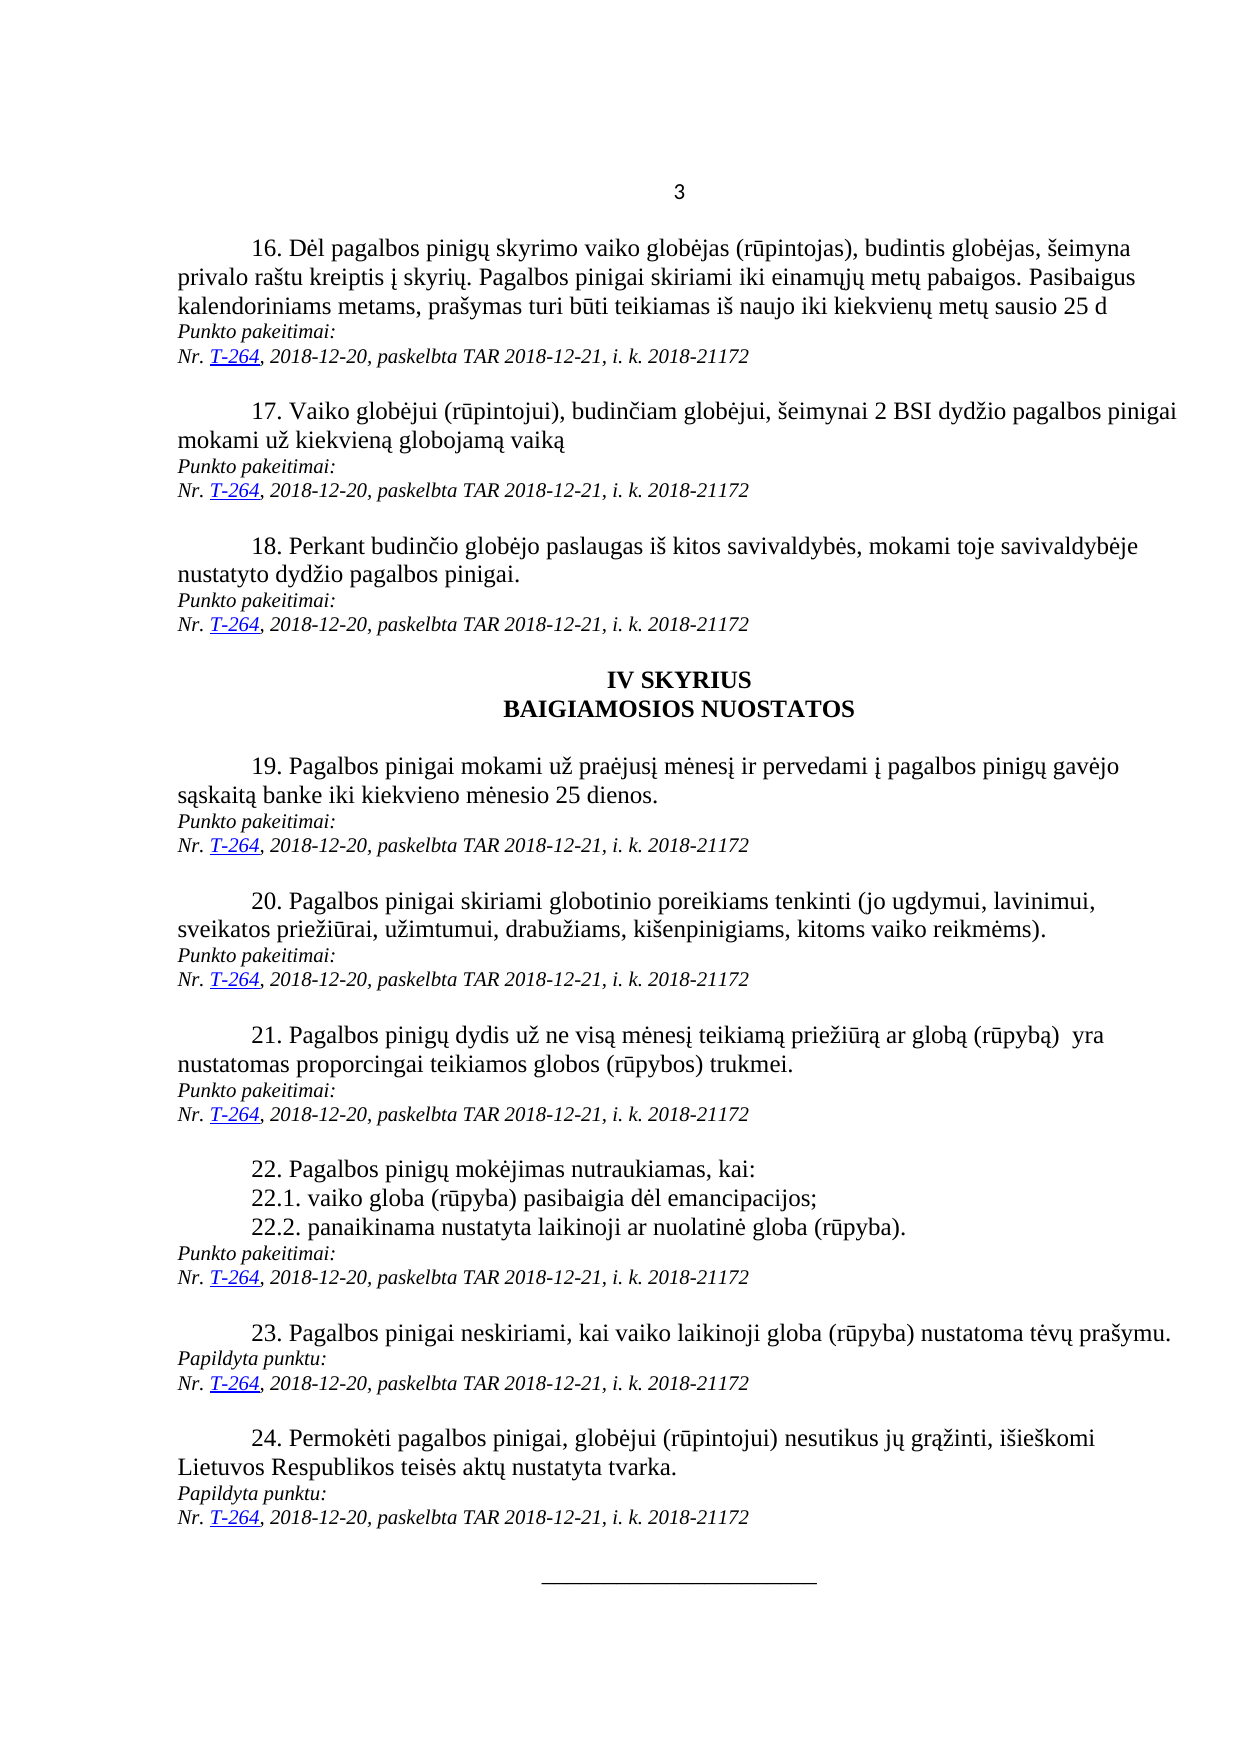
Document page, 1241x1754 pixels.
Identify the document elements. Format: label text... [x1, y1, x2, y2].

text 23. Pagalbos pinigai neskiriami, kai vaiko laikinoji globa (rūpyba) nustatoma tėvų prašymu. [177, 1318, 1181, 1346]
text Punkto pakeitimai: [177, 1078, 1181, 1102]
text Nr. T-264, 2018-12-20, paskelbta TAR 2018-12-21, i. k. 2018-21172 [177, 343, 1181, 368]
text Nr. T-264, 2018-12-20, paskelbta TAR 2018-12-21, i. k. 2018-21172 [177, 833, 1181, 857]
text Punkto pakeitimai: [177, 1241, 1181, 1265]
text 22.1. vaiko globa (rūpyba) pasibaigia dėl emancipacijos; [177, 1183, 1181, 1212]
text 22. Pagalbos pinigų mokėjimas nutraukiamas, kai: [177, 1154, 1181, 1183]
text Nr. T-264, 2018-12-20, paskelbta TAR 2018-12-21, i. k. 2018-21172 [177, 1505, 1181, 1529]
text 24. Permokėti pagalbos pinigai, globėjui (rūpintojui) nesutikus jų grąžinti, išieškomi Lietuvos Respublikos teisės aktų nustatyta tvarka. [177, 1423, 1181, 1481]
text 20. Pagalbos pinigai skiriami globotinio poreikiams tenkinti (jo ugdymui, lavinimui, sveikatos priežiūrai, užimtumui, drabužiams, kišenpinigiams, kitoms vaiko reikmėms). [177, 886, 1181, 943]
text 17. Vaiko globėjui (rūpintojui), budinčiam globėjui, šeimynai 2 BSI dydžio pagalbos pinigai mokami už kiekvieną globojamą vaiką [177, 396, 1181, 454]
text 19. Pagalbos pinigai mokami už praėjusį mėnesį ir pervedami į pagalbos pinigų gavėjo sąskaitą banke iki kiekvieno mėnesio 25 dienos. [177, 751, 1181, 809]
text Nr. T-264, 2018-12-20, paskelbta TAR 2018-12-21, i. k. 2018-21172 [177, 478, 1181, 502]
text Papildyta punktu: [177, 1346, 1181, 1370]
text Nr. T-264, 2018-12-20, paskelbta TAR 2018-12-21, i. k. 2018-21172 [177, 612, 1181, 636]
text Nr. T-264, 2018-12-20, paskelbta TAR 2018-12-21, i. k. 2018-21172 [177, 1265, 1181, 1289]
text Punkto pakeitimai: [177, 809, 1181, 833]
text Punkto pakeitimai: [177, 943, 1181, 967]
text 22.2. panaikinama nustatyta laikinoji ar nuolatinė globa (rūpyba). [177, 1212, 1181, 1241]
text Papildyta punktu: [177, 1481, 1181, 1505]
text Nr. T-264, 2018-12-20, paskelbta TAR 2018-12-21, i. k. 2018-21172 [177, 1102, 1181, 1126]
text Nr. T-264, 2018-12-20, paskelbta TAR 2018-12-21, i. k. 2018-21172 [177, 967, 1181, 991]
text BAIGIAMOSIOS NUOSTATOS [177, 694, 1181, 723]
text 16. Dėl pagalbos pinigų skyrimo vaiko globėjas (rūpintojas), budintis globėjas, šeimyna privalo raštu kreiptis į skyrių. Pagalbos pinigai skiriami iki einamųjų metų pabaigos. Pasibaigus kalendoriniams metams, prašymas turi būti teikiamas iš naujo iki kiekvienų metų sausio 25 d [177, 233, 1181, 319]
text Punkto pakeitimai: [177, 588, 1181, 612]
text 21. Pagalbos pinigų dydis už ne visą mėnesį teikiamą priežiūrą ar globą (rūpybą) yra nustatomas proporcingai teikiamos globos (rūpybos) trukmei. [177, 1020, 1181, 1078]
text 18. Perkant budinčio globėjo paslaugas iš kitos savivaldybės, mokami toje savivaldybėje nustatyto dydžio pagalbos pinigai. [177, 531, 1181, 588]
text Punkto pakeitimai: [177, 319, 1181, 343]
text Nr. T-264, 2018-12-20, paskelbta TAR 2018-12-21, i. k. 2018-21172 [177, 1370, 1181, 1394]
text ______________________ [177, 1558, 1181, 1586]
text IV SKYRIUS [177, 665, 1181, 694]
text Punkto pakeitimai: [177, 454, 1181, 478]
